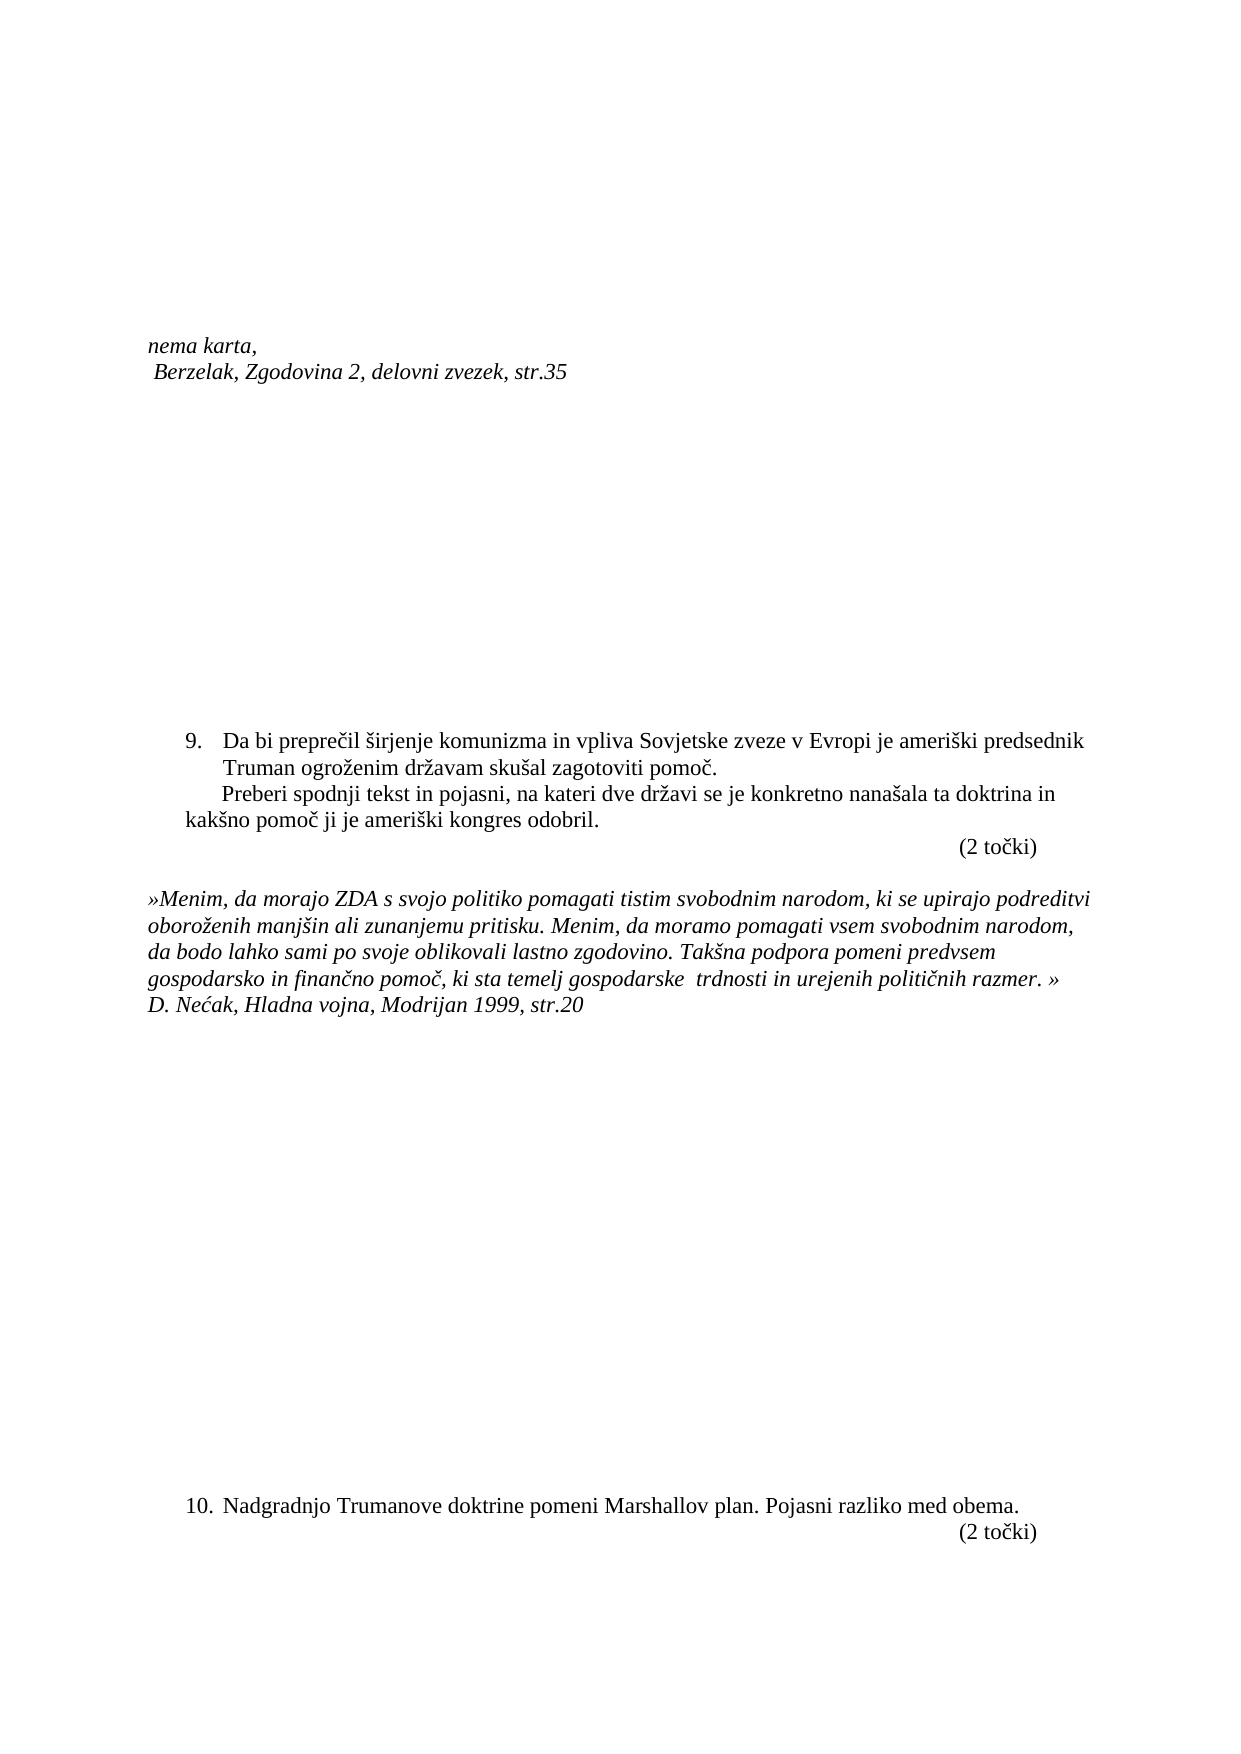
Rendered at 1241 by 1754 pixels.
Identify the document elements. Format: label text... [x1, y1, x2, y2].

text (2 točki) [148, 833, 1093, 859]
text D. Nećak, Hladna vojna, Modrijan 1999, str.20 [148, 991, 1093, 1017]
list Nadgradnjo Trumanove doktrine pomeni Marshallov plan. Pojasni razliko med obema. [185, 1492, 1093, 1518]
text nema karta, [148, 332, 1093, 358]
text »Menim, da morajo ZDA s svojo politiko pomagati tistim svobodnim narodom, ki se upirajo podreditvi oboroženih manjšin ali zunanjemu pritisku. Menim, da moramo pomagati vsem svobodnim narodom, da bodo lahko sami po svoje oblikovali lastno zgodovino. Takšna podpora pomeni predvsem gospodarsko in finančno pomoč, ki sta temelj gospodarske trdnosti in urejenih političnih razmer. » [148, 886, 1093, 991]
text Berzelak, Zgodovina 2, delovni zvezek, str.35 [148, 358, 1093, 385]
list Da bi preprečil širjenje komunizma in vpliva Sovjetske zveze v Evropi je ameriški predsednik Truman ogroženim državam skušal zagotoviti pomoč. [185, 727, 1093, 780]
text (2 točki) [959, 1518, 1093, 1544]
text Preberi spodnji tekst in pojasni, na kateri dve državi se je konkretno nanašala ta doktrina in kakšno pomoč ji je ameriški kongres odobril. [185, 780, 1093, 833]
